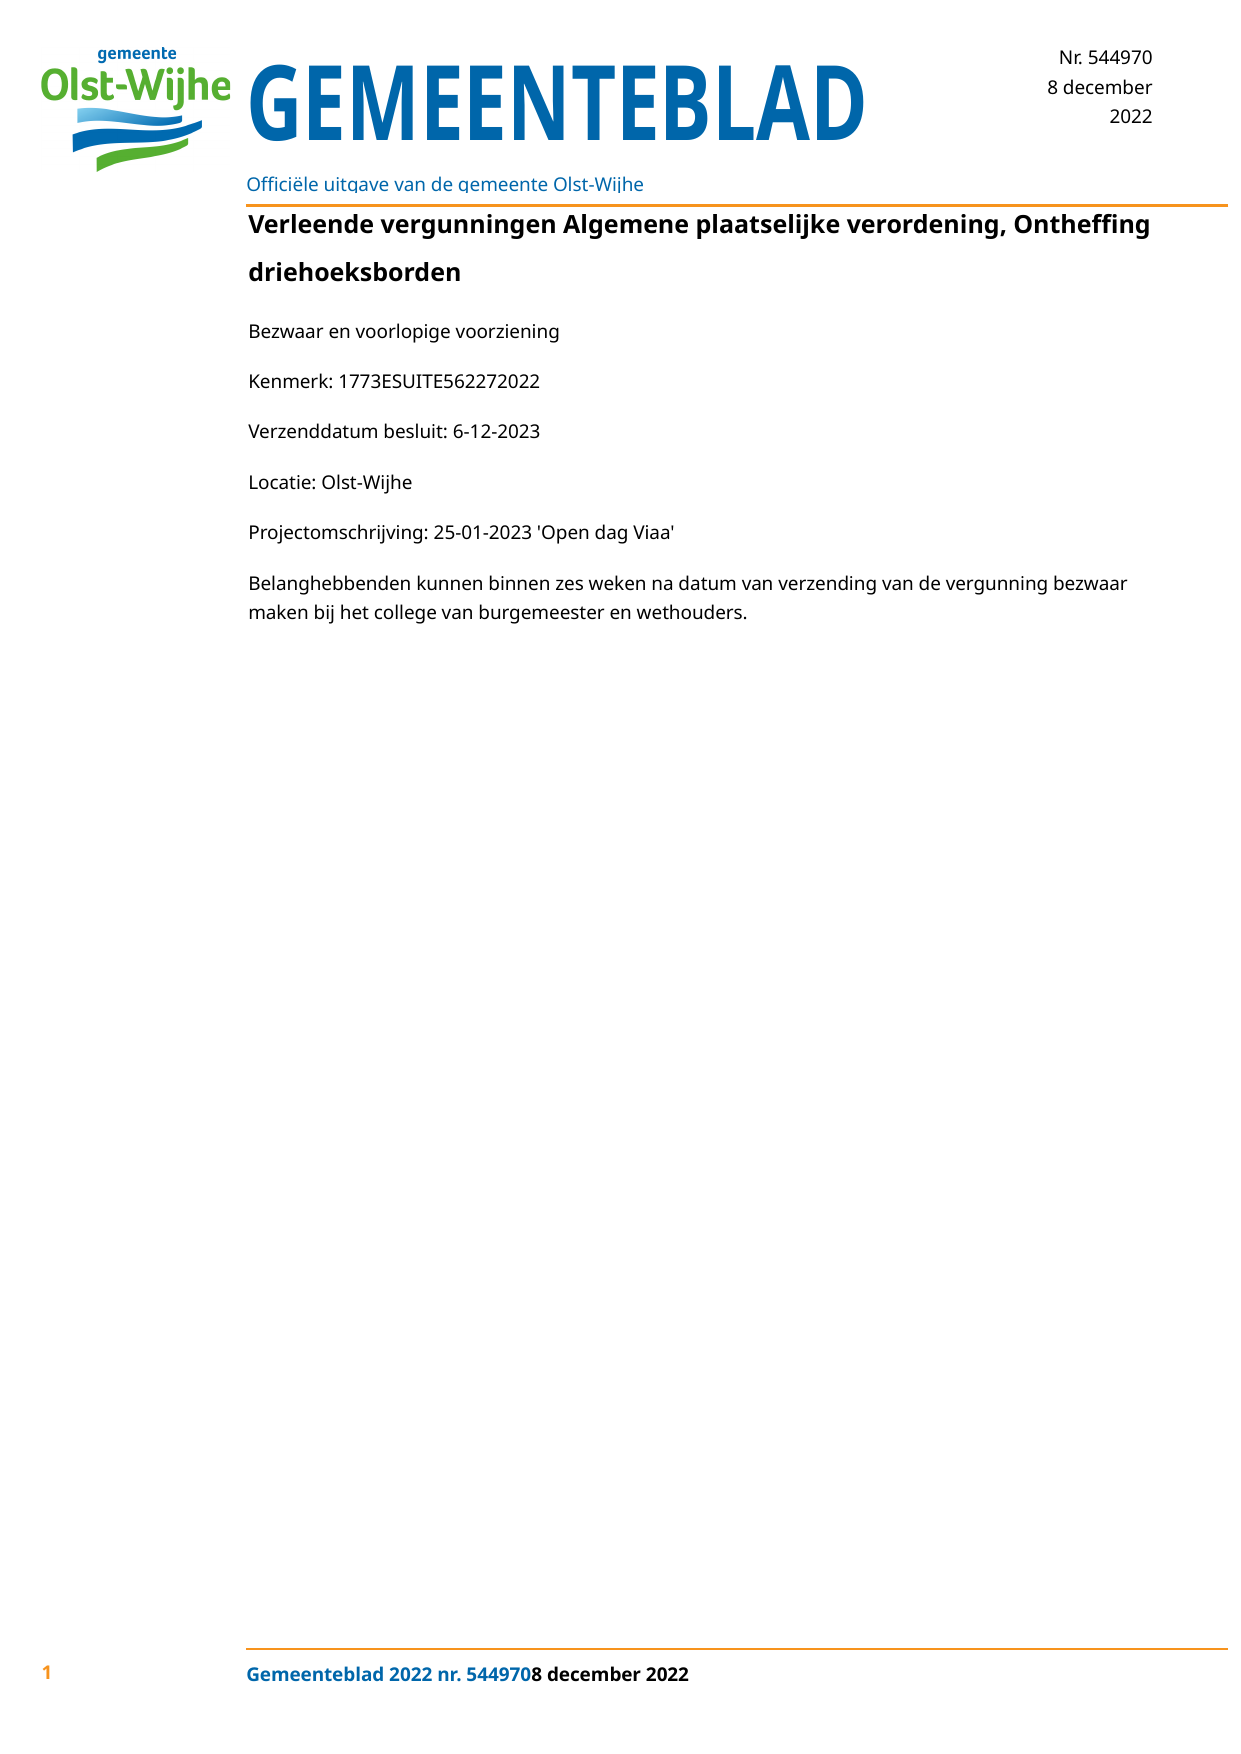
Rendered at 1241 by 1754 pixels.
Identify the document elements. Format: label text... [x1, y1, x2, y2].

picture [41, 47, 231, 172]
text Kenmerk: 1773ESUITE562272022 [248, 368, 1152, 394]
text Verzenddatum besluit: 6-12-2023 [248, 419, 1152, 444]
text Belanghebbenden kunnen binnen zes weken na datum van verzending van de vergunning bezwaar maken bij het college van burgemeester en wethouders. [248, 570, 1152, 625]
text Verleende vergunningen Algemene plaatselijke verordening, Ontheffing driehoeksborden [248, 207, 1152, 288]
text Projectomschrijving: 25-01-2023 'Open dag Viaa' [248, 519, 1152, 545]
text Locatie: Olst-Wijhe [248, 469, 1152, 495]
text Bezwaar en voorlopige voorziening [248, 318, 1152, 344]
